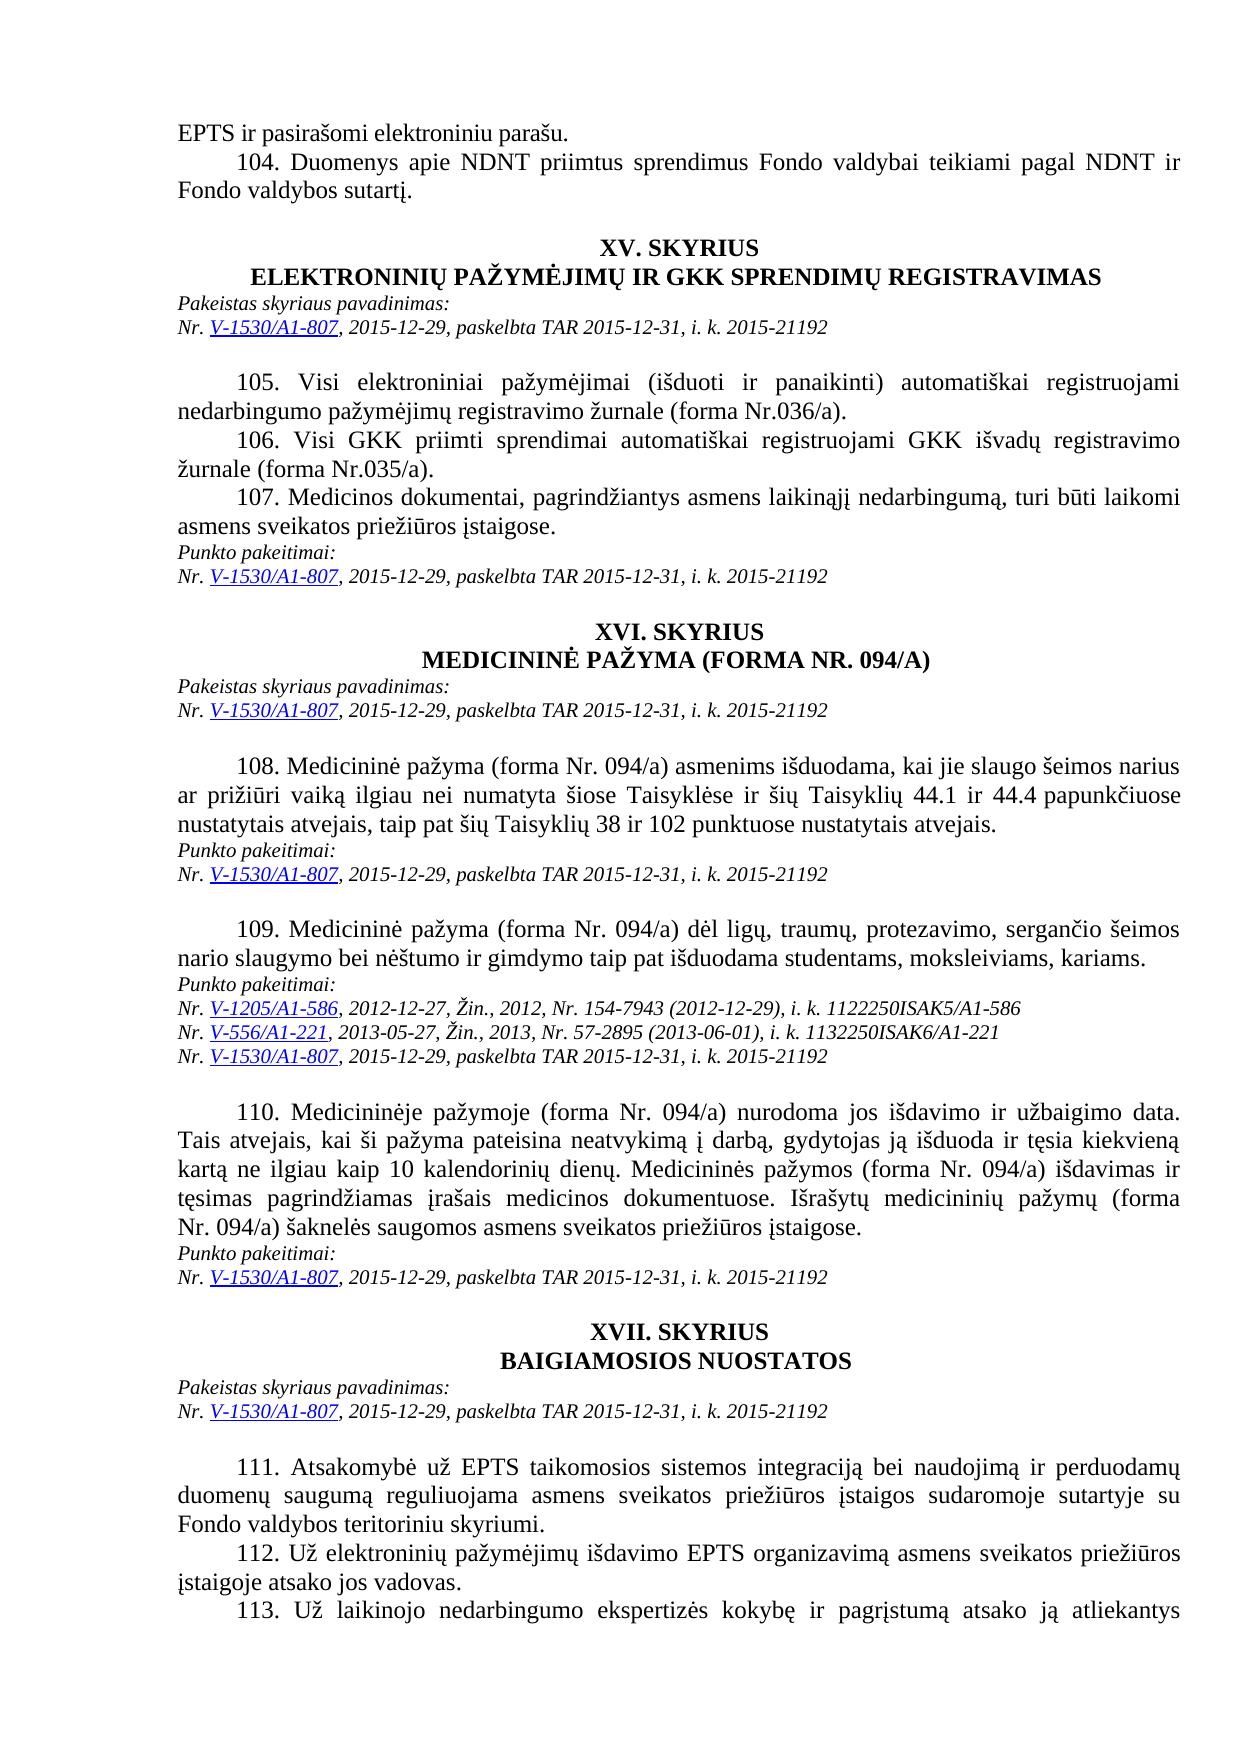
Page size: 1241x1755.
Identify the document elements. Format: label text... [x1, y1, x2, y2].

text 108. Medicininė pažyma (forma Nr. 094/a) asmenims išduodama, kai jie slaugo šeimos narius ar prižiūri vaiką ilgiau nei numatyta šiose Taisyklėse ir šių Taisyklių 44.1 ir 44.4 papunkčiuose nustatytais atvejais, taip pat šių Taisyklių 38 ir 102 punktuose nustatytais atvejais. [177, 751, 1181, 837]
text 105. Visi elektroniniai pažymėjimai (išduoti ir panaikinti) automatiškai registruojami nedarbingumo pažymėjimų registravimo žurnale (forma Nr.036/a). [177, 367, 1181, 425]
text BAIGIAMOSIOS NUOSTATOS [177, 1346, 1181, 1375]
text Nr. V-1530/A1-807, 2015-12-29, paskelbta TAR 2015-12-31, i. k. 2015-21192 [177, 862, 1181, 886]
text XV. skyrius [177, 233, 1181, 262]
text 106. Visi GKK priimti sprendimai automatiškai registruojami GKK išvadų registravimo žurnale (forma Nr.035/a). [177, 425, 1181, 482]
text Nr. V-556/A1-221, 2013-05-27, Žin., 2013, Nr. 57-2895 (2013-06-01), i. k. 1132250ISAK6/A1-221 [177, 1020, 1181, 1044]
text 109. Medicininė pažyma (forma Nr. 094/a) dėl ligų, traumų, protezavimo, sergančio šeimos nario slaugymo bei nėštumo ir gimdymo taip pat išduodama studentams, moksleiviams, kariams. [177, 914, 1181, 972]
text ELEKTRONINIŲ PAŽYMĖJIMŲ IR GKK SPRENDIMŲ REGISTRAVIMAS [177, 262, 1181, 291]
text 110. Medicininėje pažymoje (forma Nr. 094/a) nurodoma jos išdavimo ir užbaigimo data. Tais atvejais, kai ši pažyma pateisina neatvykimą į darbą, gydytojas ją išduoda ir tęsia kiekvieną kartą ne ilgiau kaip 10 kalendorinių dienų. Medicininės pažymos (forma Nr. 094/a) išdavimas ir tęsimas pagrindžiamas įrašais medicinos dokumentuose. Išrašytų medicininių pažymų (forma Nr. 094/a) šaknelės saugomos asmens sveikatos priežiūros įstaigose. [177, 1097, 1181, 1241]
text Punkto pakeitimai: [177, 837, 1181, 862]
text EPTS ir pasirašomi elektroniniu parašu. [177, 118, 1181, 147]
text XVII. skyrius [177, 1317, 1181, 1346]
text Pakeistas skyriaus pavadinimas: [177, 1375, 1181, 1399]
text 111. Atsakomybė už EPTS taikomosios sistemos integraciją bei naudojimą ir perduodamų duomenų saugumą reguliuojama asmens sveikatos priežiūros įstaigos sudaromoje sutartyje su Fondo valdybos teritoriniu skyriumi. [177, 1452, 1181, 1538]
text XVI. skyrius [177, 617, 1181, 646]
text Nr. V-1530/A1-807, 2015-12-29, paskelbta TAR 2015-12-31, i. k. 2015-21192 [177, 1399, 1181, 1423]
text 113. Už laikinojo nedarbingumo ekspertizės kokybę ir pagrįstumą atsako ją atliekantys [177, 1596, 1181, 1624]
text 107. Medicinos dokumentai, pagrindžiantys asmens laikinąjį nedarbingumą, turi būti laikomi asmens sveikatos priežiūros įstaigose. [177, 482, 1181, 540]
text Nr. V-1530/A1-807, 2015-12-29, paskelbta TAR 2015-12-31, i. k. 2015-21192 [177, 315, 1181, 339]
text Pakeistas skyriaus pavadinimas: [177, 674, 1181, 698]
text Nr. V-1530/A1-807, 2015-12-29, paskelbta TAR 2015-12-31, i. k. 2015-21192 [177, 1265, 1181, 1289]
text Nr. V-1530/A1-807, 2015-12-29, paskelbta TAR 2015-12-31, i. k. 2015-21192 [177, 564, 1181, 588]
text MEDICININĖ PAŽYMA (FORMA NR. 094/A) [177, 646, 1181, 674]
text Punkto pakeitimai: [177, 1241, 1181, 1265]
text Punkto pakeitimai: [177, 540, 1181, 564]
text Pakeistas skyriaus pavadinimas: [177, 291, 1181, 315]
text 112. Už elektroninių pažymėjimų išdavimo EPTS organizavimą asmens sveikatos priežiūros įstaigoje atsako jos vadovas. [177, 1538, 1181, 1596]
text Nr. V-1205/A1-586, 2012-12-27, Žin., 2012, Nr. 154-7943 (2012-12-29), i. k. 1122250ISAK5/A1-586 [177, 996, 1181, 1020]
text Punkto pakeitimai: [177, 972, 1181, 996]
text Nr. V-1530/A1-807, 2015-12-29, paskelbta TAR 2015-12-31, i. k. 2015-21192 [177, 698, 1181, 722]
text Nr. V-1530/A1-807, 2015-12-29, paskelbta TAR 2015-12-31, i. k. 2015-21192 [177, 1044, 1181, 1068]
text 104. Duomenys apie NDNT priimtus sprendimus Fondo valdybai teikiami pagal NDNT ir Fondo valdybos sutartį. [177, 147, 1181, 204]
